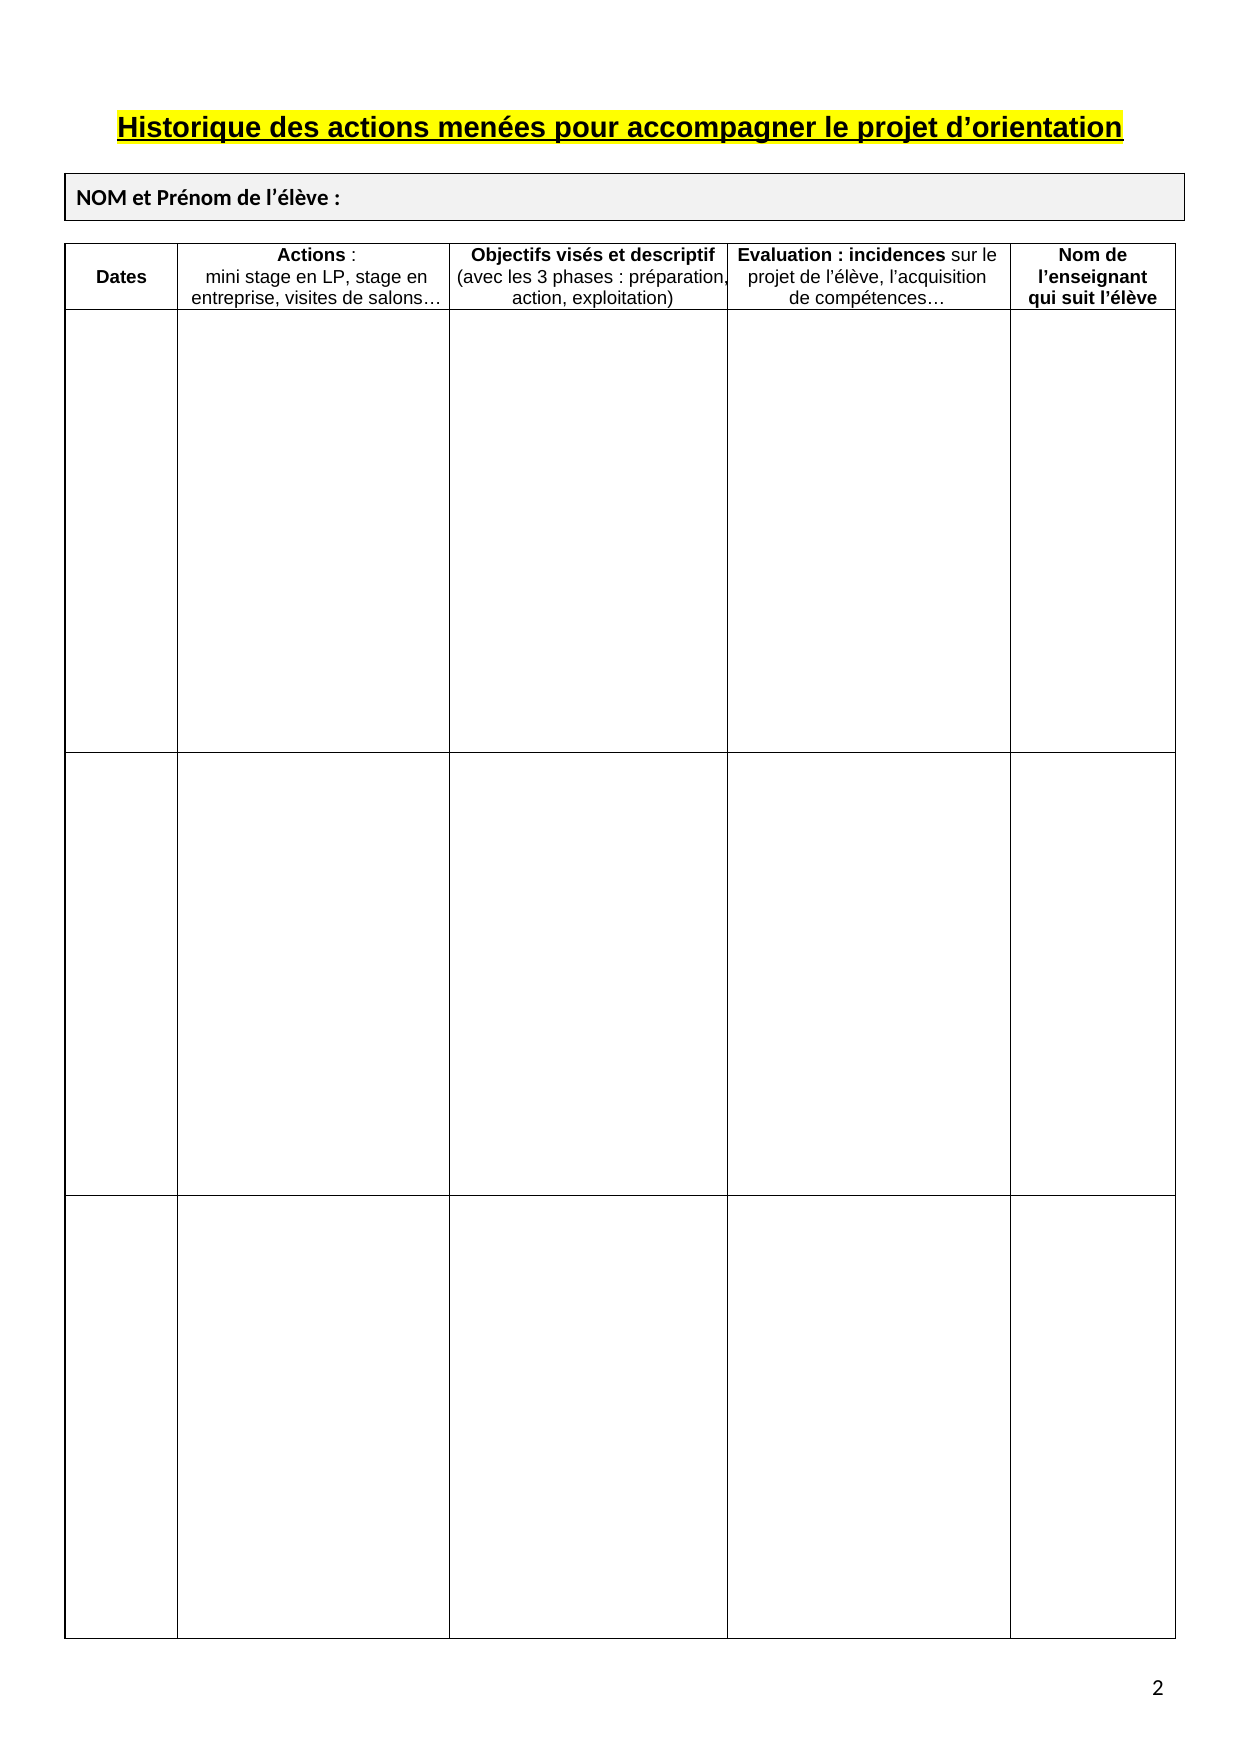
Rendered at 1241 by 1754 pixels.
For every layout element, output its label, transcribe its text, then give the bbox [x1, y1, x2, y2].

table_header Actions : mini stage en LP, stage en entreprise, visites de salons… [178, 244, 449, 308]
table_cell [66, 310, 177, 752]
table_cell [728, 1196, 1010, 1638]
table_header NOM et Prénom de l’élève : [66, 174, 1184, 220]
table_cell [178, 753, 449, 1194]
table_cell [728, 310, 1010, 752]
table_cell [1011, 1196, 1175, 1638]
table_cell [1011, 310, 1175, 752]
table_cell [66, 753, 177, 1194]
table_header Dates [66, 244, 177, 308]
table_header Nom de l’enseignant qui suit l’élève [1011, 244, 1175, 308]
table_cell [178, 1196, 449, 1638]
table_header Objectifs visés et descriptif (avec les 3 phases : préparation, action, exploitation) [450, 244, 727, 308]
table_header Evaluation : incidences sur le projet de l’élève, l’acquisition de compétences… [728, 244, 1010, 308]
table_cell [450, 753, 727, 1194]
table_cell [450, 310, 727, 752]
table_cell [178, 310, 449, 752]
table_cell [728, 753, 1010, 1194]
table_cell [66, 1196, 177, 1638]
table_cell [1011, 753, 1175, 1194]
table_cell [450, 1196, 727, 1638]
text Historique des actions menées pour accompagner le projet d’orientation [77, 110, 1163, 144]
